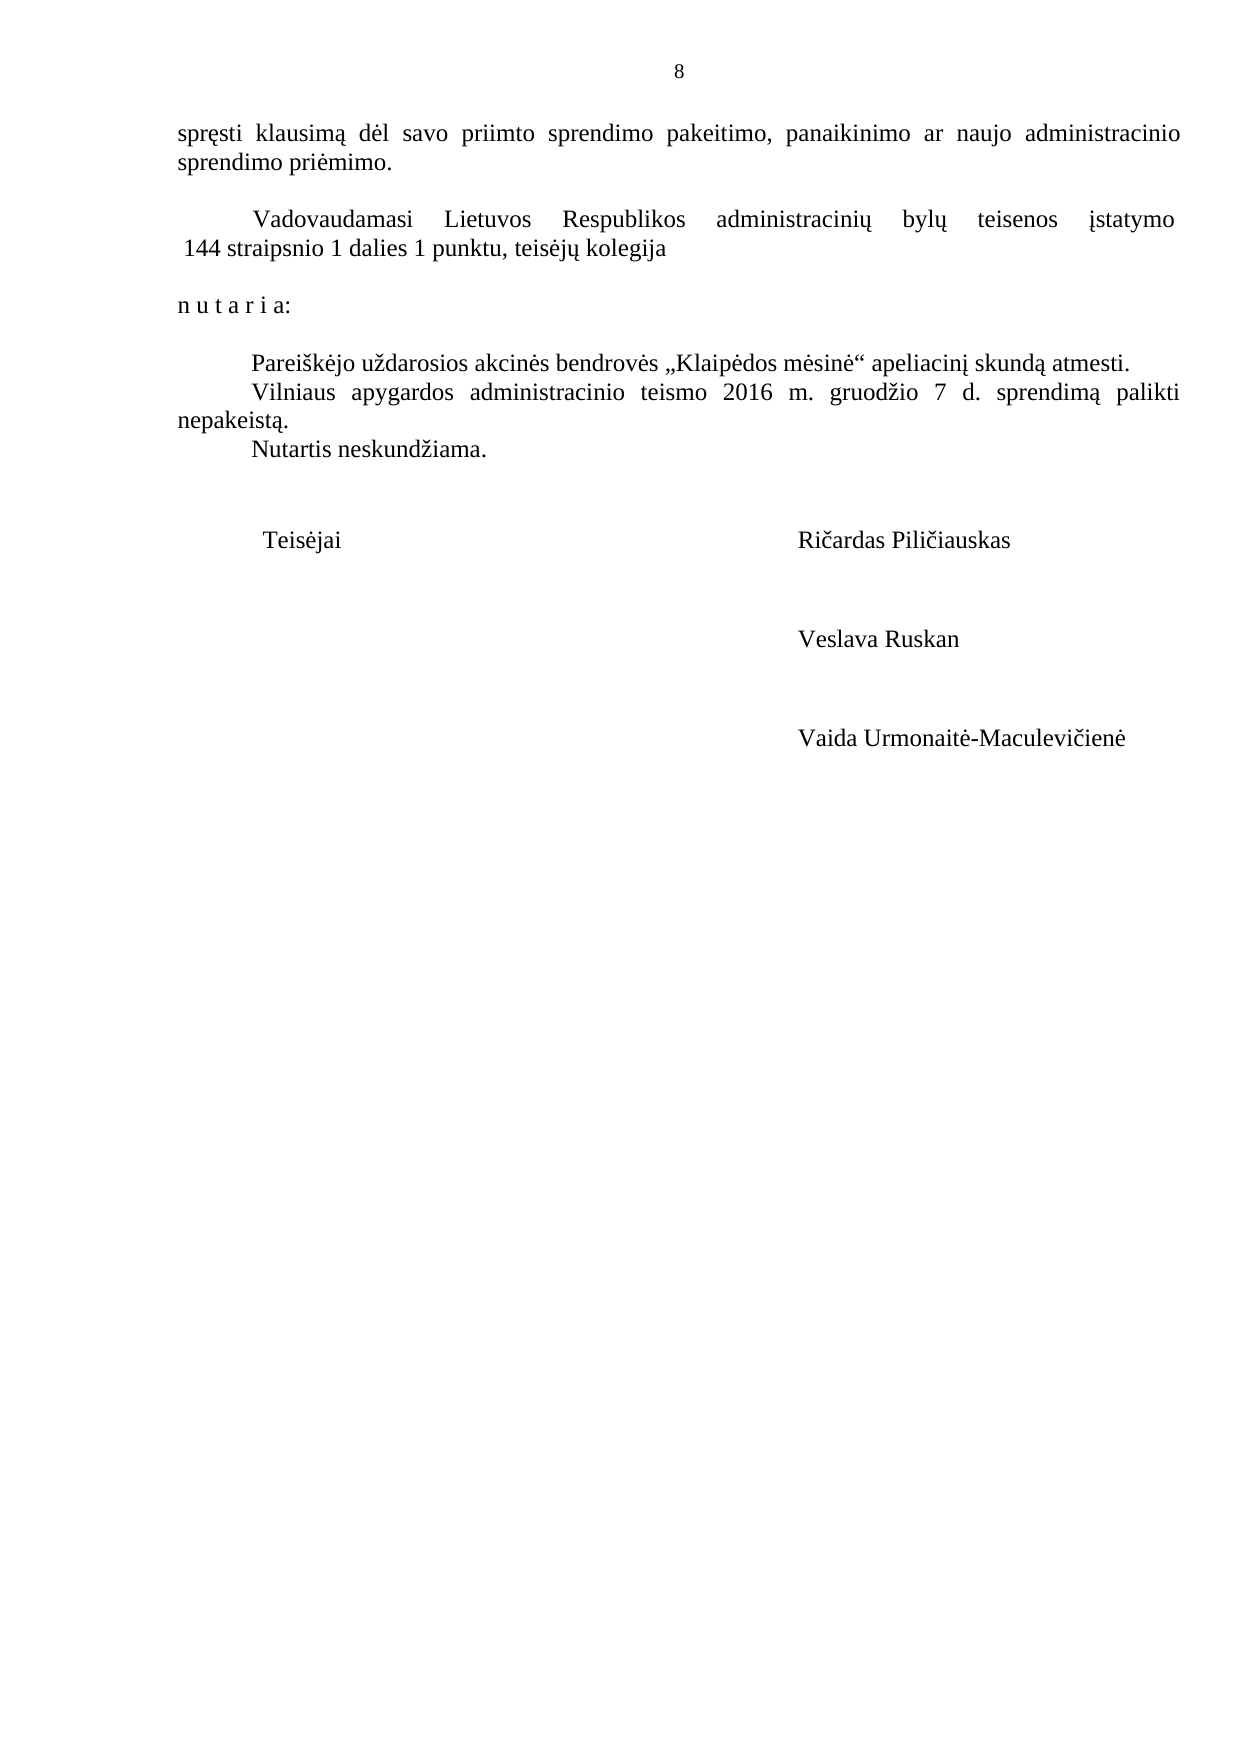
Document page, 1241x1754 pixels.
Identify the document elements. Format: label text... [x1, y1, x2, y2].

text Vadovaudamasi Lietuvos Respublikos administracinių bylų teisenos įstatymo 144 straipsnio 1 dalies 1 punktu, teisėjų kolegija [183, 204, 1175, 262]
table_cell [189, 624, 738, 690]
table_cell Veslava Ruskan [738, 624, 1142, 690]
table_cell Vaida Urmonaitė-Maculevičienė [738, 723, 1142, 756]
text Nutartis neskundžiama. [177, 434, 1181, 463]
table_cell [189, 690, 738, 723]
table_header Ričardas Piličiauskas [738, 492, 1142, 591]
text n u t a r i a: [177, 291, 1181, 319]
table_cell [189, 591, 738, 624]
text Vilniaus apygardos administracinio teismo 2016 m. gruodžio 7 d. sprendimą palikti nepakeistą. [177, 377, 1181, 434]
table_cell [189, 723, 738, 756]
table_header Teisėjai [189, 492, 738, 591]
text spręsti klausimą dėl savo priimto sprendimo pakeitimo, panaikinimo ar naujo administracinio sprendimo priėmimo. [177, 118, 1181, 176]
text Pareiškėjo uždarosios akcinės bendrovės „Klaipėdos mėsinė“ apeliacinį skundą atmesti. [177, 348, 1181, 377]
table_cell [738, 690, 1142, 723]
table_cell [738, 591, 1142, 624]
